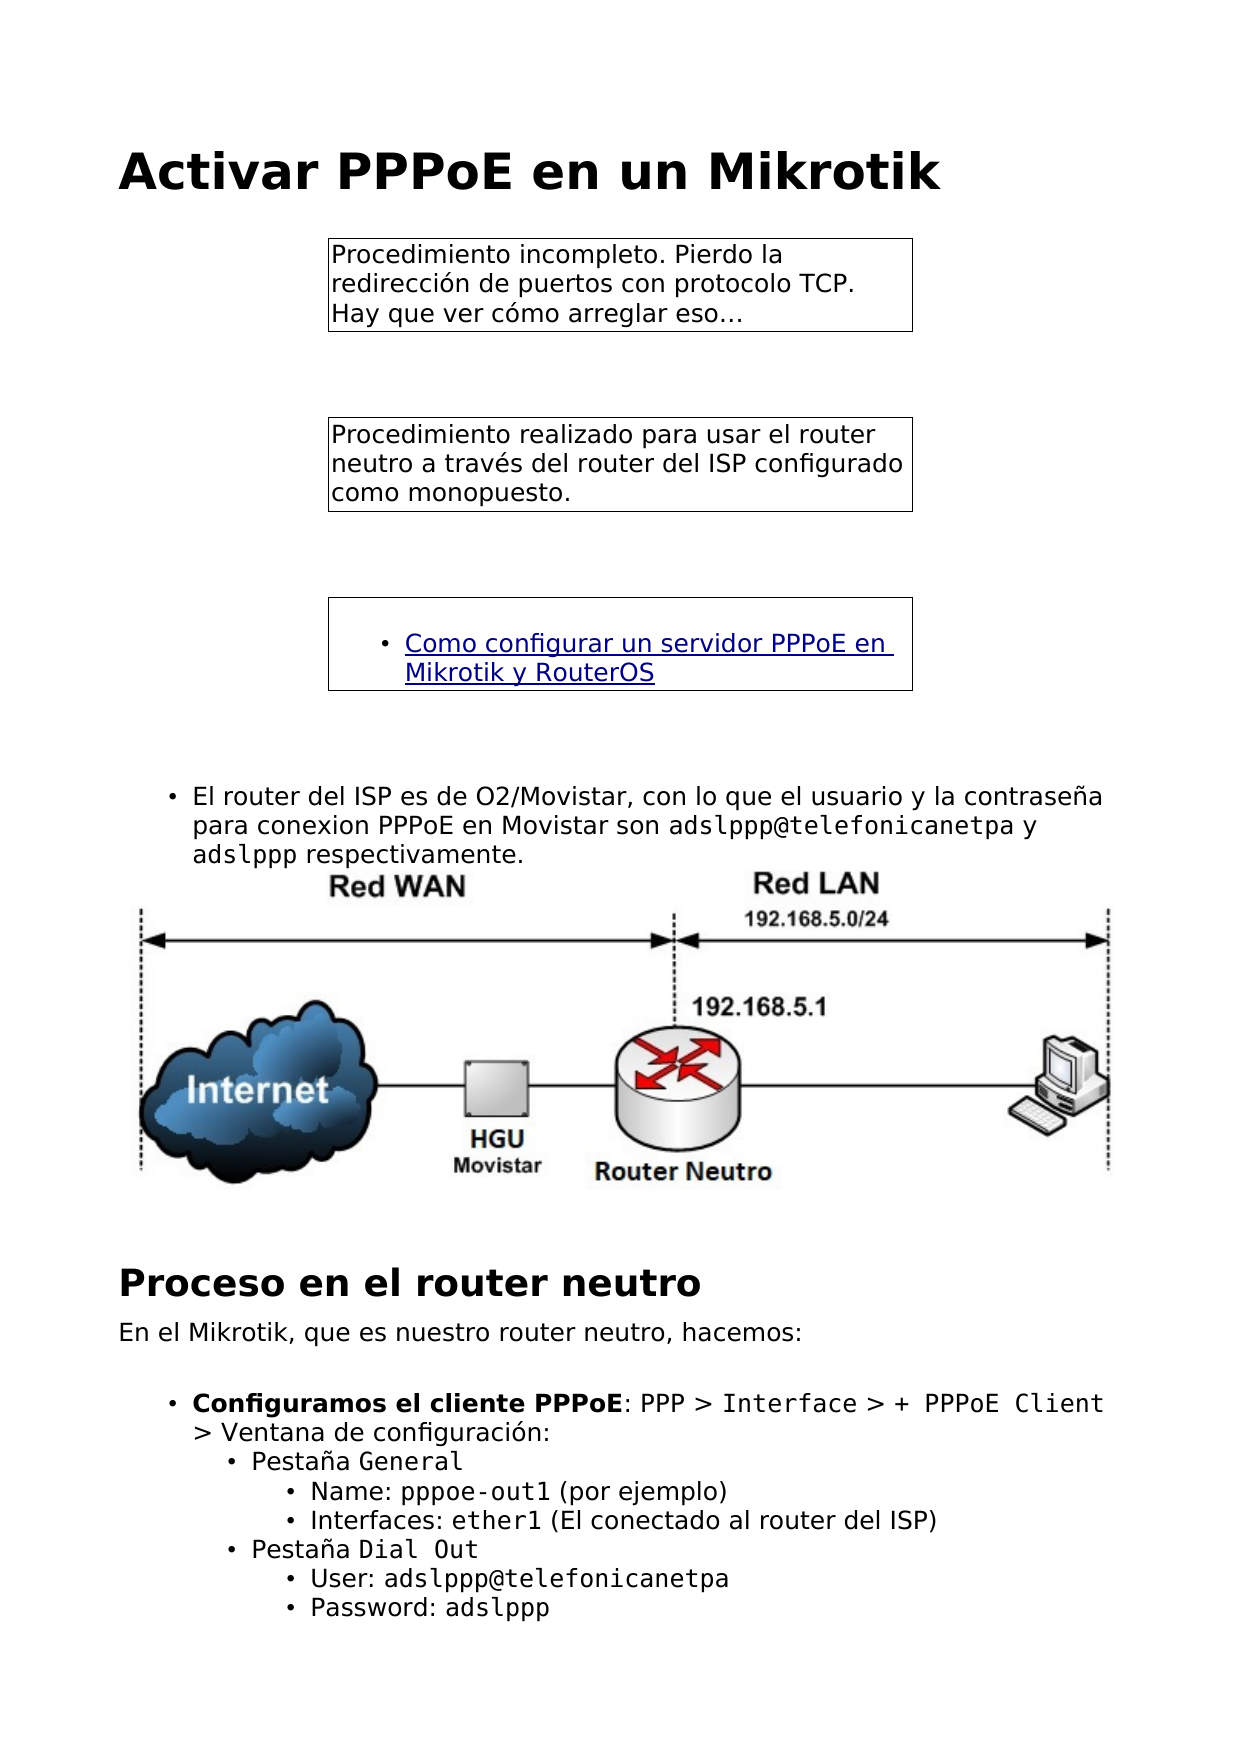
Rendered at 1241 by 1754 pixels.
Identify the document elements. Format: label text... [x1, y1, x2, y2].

list Pestaña General [236, 1448, 1122, 1477]
list Pestaña Dial Out [236, 1535, 1122, 1564]
table_header Procedimiento incompleto. Pierdo la redirección de puertos con protocolo TCP. Hay que ver cómo arreglar eso… [329, 239, 912, 331]
list User: adslppp@telefonicanetpa [295, 1564, 1122, 1593]
subtitle Activar PPPoE en un Mikrotik [118, 143, 1122, 201]
subtitle Proceso en el router neutro [118, 1262, 1122, 1306]
table_header Como configurar un servidor PPPoE en Mikrotik y RouterOS [329, 598, 912, 690]
list Password: adslppp [295, 1593, 1122, 1623]
text En el Mikrotik, que es nuestro router neutro, hacemos: [118, 1318, 1122, 1347]
list Interfaces: ether1 (El conectado al router del ISP) [295, 1506, 1122, 1535]
list El router del ISP es de O2/Movistar, con lo que el usuario y la contraseña para conexion PPPoE en Movistar son adslppp@telefonicanetpa y adslppp respectivamente. [177, 782, 1122, 870]
list Configuramos el cliente PPPoE: PPP > Interface > + PPPoE Client > Ventana de configuración: [177, 1389, 1122, 1448]
picture [118, 870, 1123, 1196]
list Name: pppoe-out1 (por ejemplo) [295, 1477, 1122, 1506]
table_header Procedimiento realizado para usar el router neutro a través del router del ISP configurado como monopuesto. [329, 418, 912, 511]
